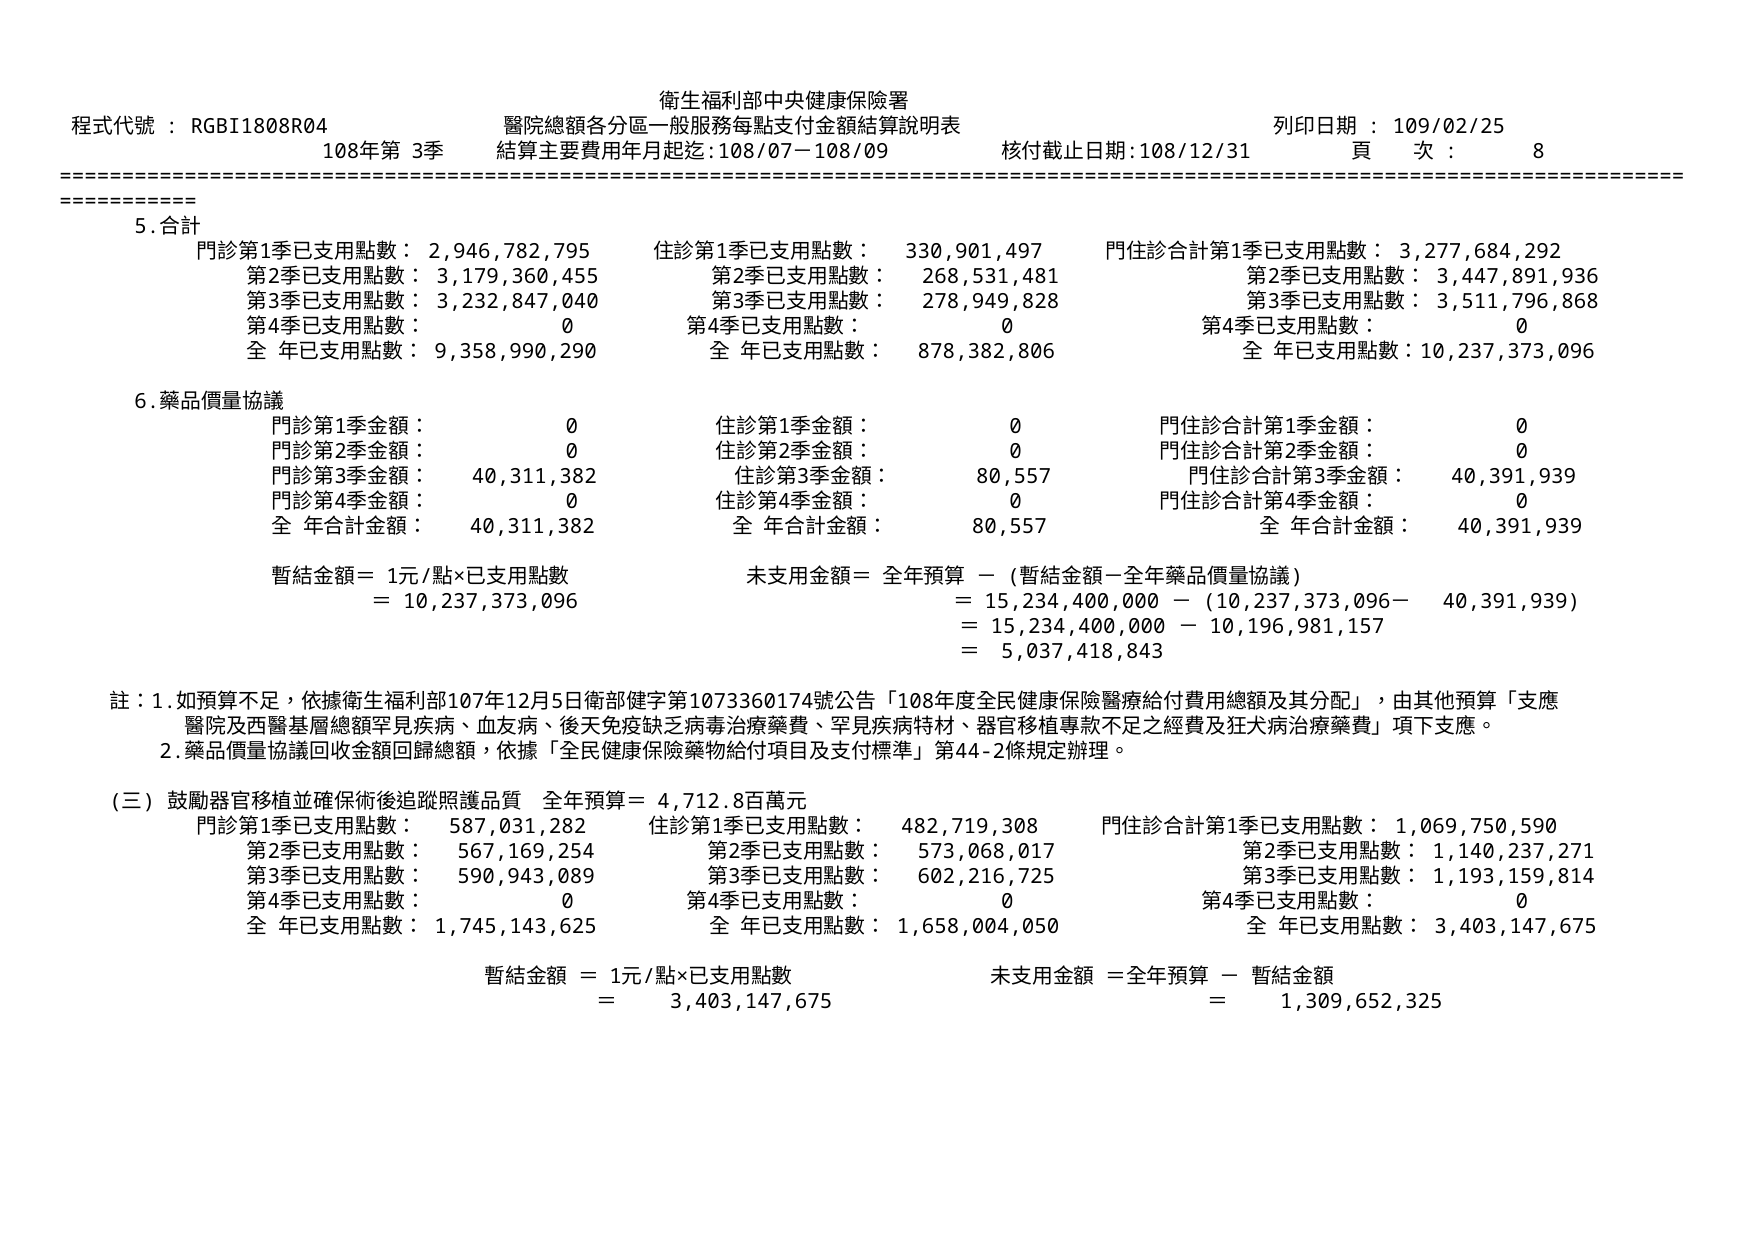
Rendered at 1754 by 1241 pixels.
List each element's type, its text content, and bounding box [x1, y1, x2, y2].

text 第2季已支用點數： 3,179,360,455 第2季已支用點數： 268,531,481 第2季已支用點數： 3,447,891,936 [59, 264, 1695, 289]
text 程式代號 : RGBI1808R04 醫院總額各分區一般服務每點支付金額結算說明表 列印日期 : 109/02/25 [59, 114, 1695, 139]
text ＝ 15,234,400,000 － 10,196,981,157 [59, 614, 1695, 639]
text 門診第1季已支用點數： 2,946,782,795 住診第1季已支用點數： 330,901,497 門住診合計第1季已支用點數： 3,277,684,292 [59, 239, 1695, 264]
text 第3季已支用點數： 590,943,089 第3季已支用點數： 602,216,725 第3季已支用點數： 1,193,159,814 [59, 864, 1695, 889]
text 第2季已支用點數： 567,169,254 第2季已支用點數： 573,068,017 第2季已支用點數： 1,140,237,271 [59, 839, 1695, 864]
text 衛生福利部中央健康保險署 [59, 89, 1695, 114]
text 醫院及西醫基層總額罕見疾病、血友病、後天免疫缺乏病毒治療藥費、罕見疾病特材、器官移植專款不足之經費及狂犬病治療藥費」項下支應。 [59, 714, 1695, 739]
text ＝ 10,237,373,096 ＝ 15,234,400,000 － (10,237,373,096－ 40,391,939) [59, 589, 1695, 614]
text (三) 鼓勵器官移植並確保術後追蹤照護品質 全年預算＝ 4,712.8百萬元 [59, 789, 1695, 814]
text 全 年已支用點數： 1,745,143,625 全 年已支用點數： 1,658,004,050 全 年已支用點數： 3,403,147,675 [59, 914, 1695, 939]
text 門診第3季金額： 40,311,382 住診第3季金額： 80,557 門住診合計第3季金額： 40,391,939 [59, 464, 1695, 489]
text ＝ 5,037,418,843 [59, 639, 1695, 664]
text 第4季已支用點數： 0 第4季已支用點數： 0 第4季已支用點數： 0 [59, 314, 1695, 339]
text 6.藥品價量協議 [59, 389, 1695, 414]
text 暫結金額＝ 1元/點×已支用點數 未支用金額＝ 全年預算 － (暫結金額－全年藥品價量協議) [59, 564, 1695, 589]
text 門診第1季已支用點數： 587,031,282 住診第1季已支用點數： 482,719,308 門住診合計第1季已支用點數： 1,069,750,590 [59, 814, 1695, 839]
text 暫結金額 ＝ 1元/點×已支用點數 未支用金額 ＝全年預算 － 暫結金額 [59, 964, 1695, 989]
text 第3季已支用點數： 3,232,847,040 第3季已支用點數： 278,949,828 第3季已支用點數： 3,511,796,868 [59, 289, 1695, 314]
text 全 年已支用點數： 9,358,990,290 全 年已支用點數： 878,382,806 全 年已支用點數：10,237,373,096 [59, 339, 1695, 364]
text 108年第 3季 結算主要費用年月起迄:108/07－108/09 核付截止日期:108/12/31 頁 次 : 8 [59, 139, 1695, 164]
text 第4季已支用點數： 0 第4季已支用點數： 0 第4季已支用點數： 0 [59, 889, 1695, 914]
text 5.合計 [59, 214, 1695, 239]
text 2.藥品價量協議回收金額回歸總額，依據「全民健康保險藥物給付項目及支付標準」第44-2條規定辦理。 [59, 739, 1695, 764]
text ============================================================================================================================================= [59, 164, 1695, 214]
text 門診第4季金額： 0 住診第4季金額： 0 門住診合計第4季金額： 0 [59, 489, 1695, 514]
text 門診第2季金額： 0 住診第2季金額： 0 門住診合計第2季金額： 0 [59, 439, 1695, 464]
text 門診第1季金額： 0 住診第1季金額： 0 門住診合計第1季金額： 0 [59, 414, 1695, 439]
text 註：1.如預算不足，依據衛生福利部107年12月5日衛部健字第1073360174號公告「108年度全民健康保險醫療給付費用總額及其分配」，由其他預算「支應 [59, 689, 1695, 714]
text ＝ 3,403,147,675 ＝ 1,309,652,325 [59, 989, 1695, 1014]
text 全 年合計金額： 40,311,382 全 年合計金額： 80,557 全 年合計金額： 40,391,939 [59, 514, 1695, 539]
